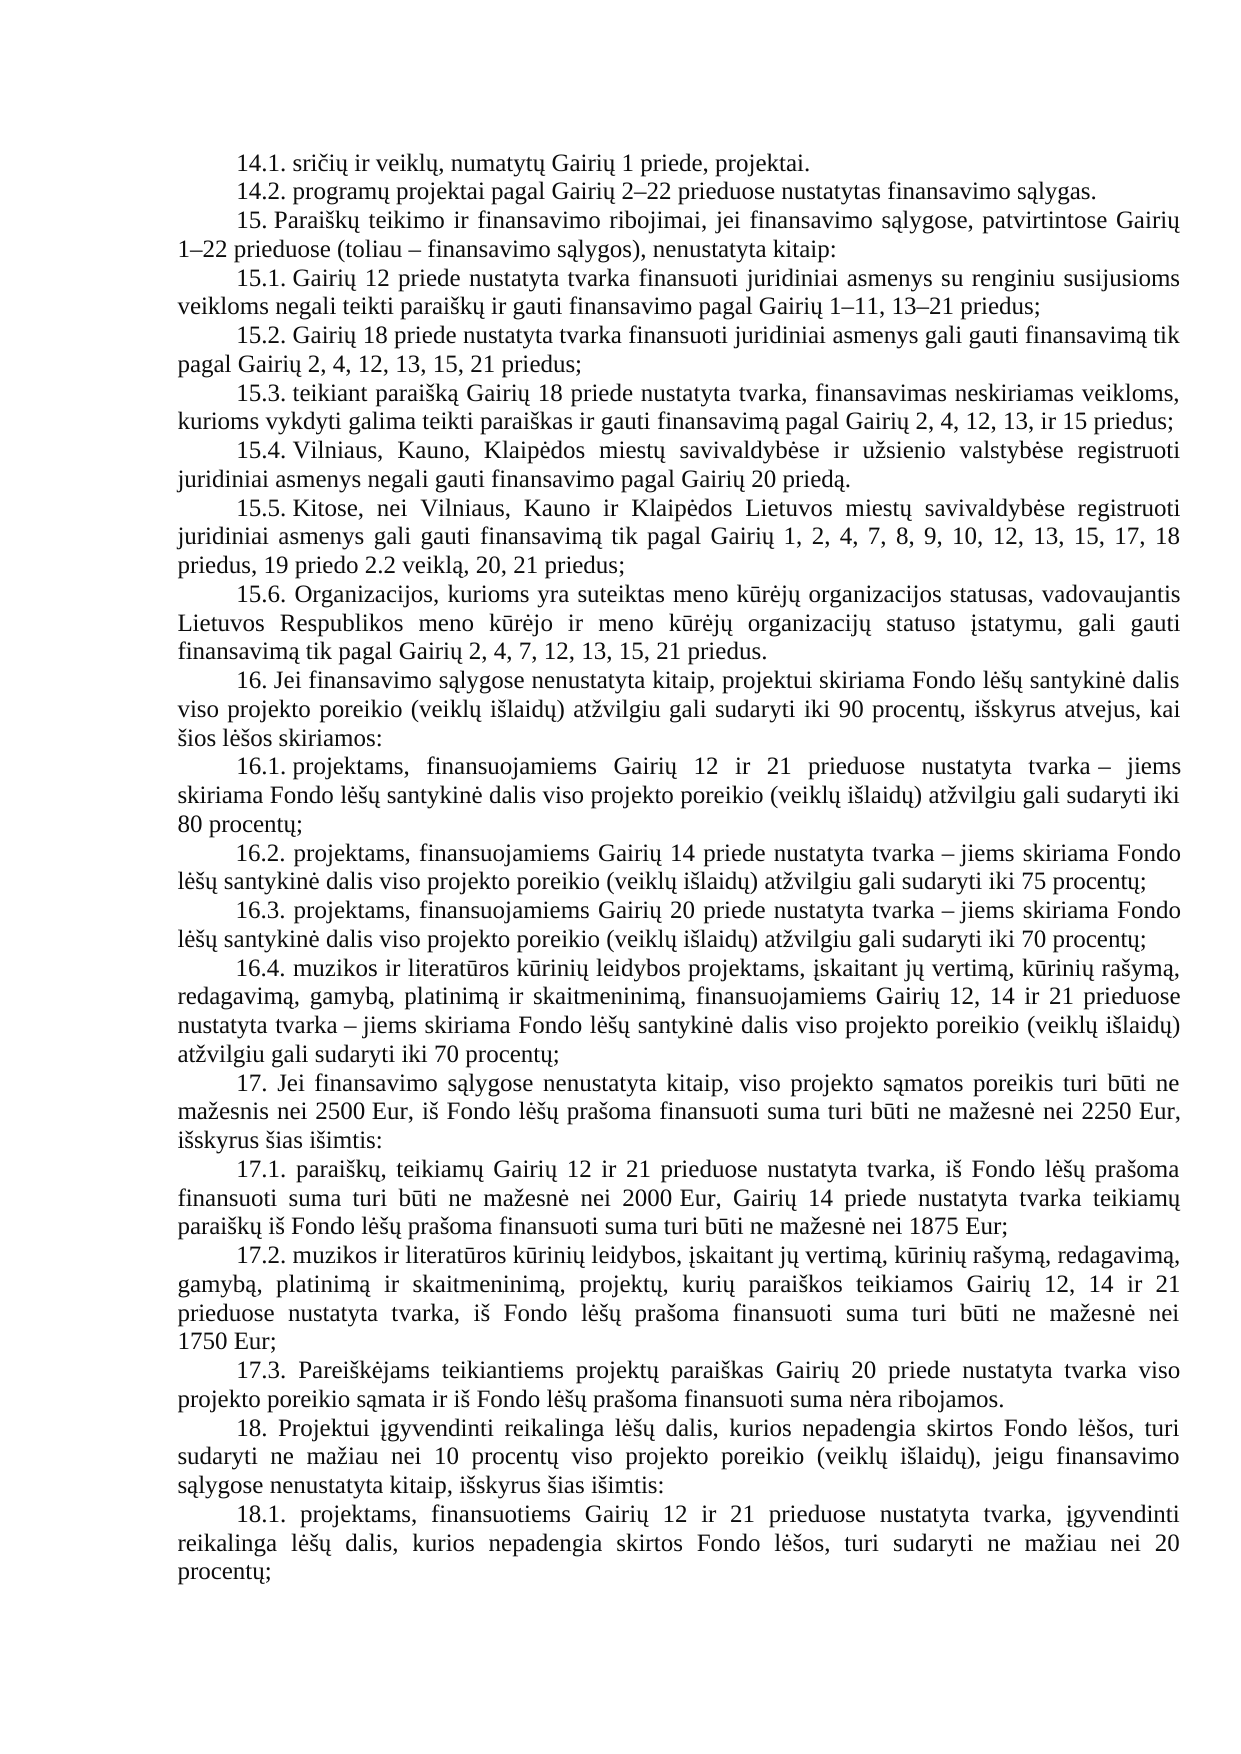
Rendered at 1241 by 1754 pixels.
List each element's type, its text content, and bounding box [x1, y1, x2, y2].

text 15.1. Gairių 12 priede nustatyta tvarka finansuoti juridiniai asmenys su renginiu susijusioms veikloms negali teikti paraiškų ir gauti finansavimo pagal Gairių 1–11, 13–21 priedus; [177, 263, 1181, 320]
text 17.1. paraiškų, teikiamų Gairių 12 ir 21 prieduose nustatyta tvarka, iš Fondo lėšų prašoma finansuoti suma turi būti ne mažesnė nei 2000 Eur, Gairių 14 priede nustatyta tvarka teikiamų paraiškų iš Fondo lėšų prašoma finansuoti suma turi būti ne mažesnė nei 1875 Eur; [177, 1154, 1181, 1240]
text 14.2. programų projektai pagal Gairių 2–22 prieduose nustatytas finansavimo sąlygas. [177, 176, 1181, 205]
text 15.5. Kitose, nei Vilniaus, Kauno ir Klaipėdos Lietuvos miestų savivaldybėse registruoti juridiniai asmenys gali gauti finansavimą tik pagal Gairių 1, 2, 4, 7, 8, 9, 10, 12, 13, 15, 17, 18 priedus, 19 priedo 2.2 veiklą, 20, 21 priedus; [177, 493, 1181, 579]
text 17. Jei finansavimo sąlygose nenustatyta kitaip, viso projekto sąmatos poreikis turi būti ne mažesnis nei 2500 Eur, iš Fondo lėšų prašoma finansuoti suma turi būti ne mažesnė nei 2250 Eur, išskyrus šias išimtis: [177, 1068, 1181, 1154]
text 16.3. projektams, finansuojamiems Gairių 20 priede nustatyta tvarka – jiems skiriama Fondo lėšų santykinė dalis viso projekto poreikio (veiklų išlaidų) atžvilgiu gali sudaryti iki 70 procentų; [177, 895, 1181, 953]
text 16.2. projektams, finansuojamiems Gairių 14 priede nustatyta tvarka – jiems skiriama Fondo lėšų santykinė dalis viso projekto poreikio (veiklų išlaidų) atžvilgiu gali sudaryti iki 75 procentų; [177, 838, 1181, 895]
text 18.1. projektams, finansuotiems Gairių 12 ir 21 prieduose nustatyta tvarka, įgyvendinti reikalinga lėšų dalis, kurios nepadengia skirtos Fondo lėšos, turi sudaryti ne mažiau nei 20 procentų; [177, 1499, 1181, 1585]
text 17.2. muzikos ir literatūros kūrinių leidybos, įskaitant jų vertimą, kūrinių rašymą, redagavimą, gamybą, platinimą ir skaitmeninimą, projektų, kurių paraiškos teikiamos Gairių 12, 14 ir 21 prieduose nustatyta tvarka, iš Fondo lėšų prašoma finansuoti suma turi būti ne mažesnė nei 1750 Eur; [177, 1240, 1181, 1355]
text 15.2. Gairių 18 priede nustatyta tvarka finansuoti juridiniai asmenys gali gauti finansavimą tik pagal Gairių 2, 4, 12, 13, 15, 21 priedus; [177, 320, 1181, 378]
text 15.3. teikiant paraišką Gairių 18 priede nustatyta tvarka, finansavimas neskiriamas veikloms, kurioms vykdyti galima teikti paraiškas ir gauti finansavimą pagal Gairių 2, 4, 12, 13, ir 15 priedus; [177, 378, 1181, 435]
text 18. Projektui įgyvendinti reikalinga lėšų dalis, kurios nepadengia skirtos Fondo lėšos, turi sudaryti ne mažiau nei 10 procentų viso projekto poreikio (veiklų išlaidų), jeigu finansavimo sąlygose nenustatyta kitaip, išskyrus šias išimtis: [177, 1413, 1181, 1499]
text 14.1. sričių ir veiklų, numatytų Gairių 1 priede, projektai. [177, 148, 1181, 176]
text 15. Paraiškų teikimo ir finansavimo ribojimai, jei finansavimo sąlygose, patvirtintose Gairių 1–22 prieduose (toliau – finansavimo sąlygos), nenustatyta kitaip: [177, 205, 1181, 263]
text 15.4. Vilniaus, Kauno, Klaipėdos miestų savivaldybėse ir užsienio valstybėse registruoti juridiniai asmenys negali gauti finansavimo pagal Gairių 20 priedą. [177, 435, 1181, 493]
text 16.4. muzikos ir literatūros kūrinių leidybos projektams, įskaitant jų vertimą, kūrinių rašymą, redagavimą, gamybą, platinimą ir skaitmeninimą, finansuojamiems Gairių 12, 14 ir 21 prieduose nustatyta tvarka – jiems skiriama Fondo lėšų santykinė dalis viso projekto poreikio (veiklų išlaidų) atžvilgiu gali sudaryti iki 70 procentų; [177, 953, 1181, 1068]
text 15.6. Organizacijos, kurioms yra suteiktas meno kūrėjų organizacijos statusas, vadovaujantis Lietuvos Respublikos meno kūrėjo ir meno kūrėjų organizacijų statuso įstatymu, gali gauti finansavimą tik pagal Gairių 2, 4, 7, 12, 13, 15, 21 priedus. [177, 579, 1181, 665]
text 16. Jei finansavimo sąlygose nenustatyta kitaip, projektui skiriama Fondo lėšų santykinė dalis viso projekto poreikio (veiklų išlaidų) atžvilgiu gali sudaryti iki 90 procentų, išskyrus atvejus, kai šios lėšos skiriamos: [177, 665, 1181, 751]
text 16.1. projektams, finansuojamiems Gairių 12 ir 21 prieduose nustatyta tvarka – jiems skiriama Fondo lėšų santykinė dalis viso projekto poreikio (veiklų išlaidų) atžvilgiu gali sudaryti iki 80 procentų; [177, 751, 1181, 838]
text 17.3. Pareiškėjams teikiantiems projektų paraiškas Gairių 20 priede nustatyta tvarka viso projekto poreikio sąmata ir iš Fondo lėšų prašoma finansuoti suma nėra ribojamos. [177, 1355, 1181, 1413]
